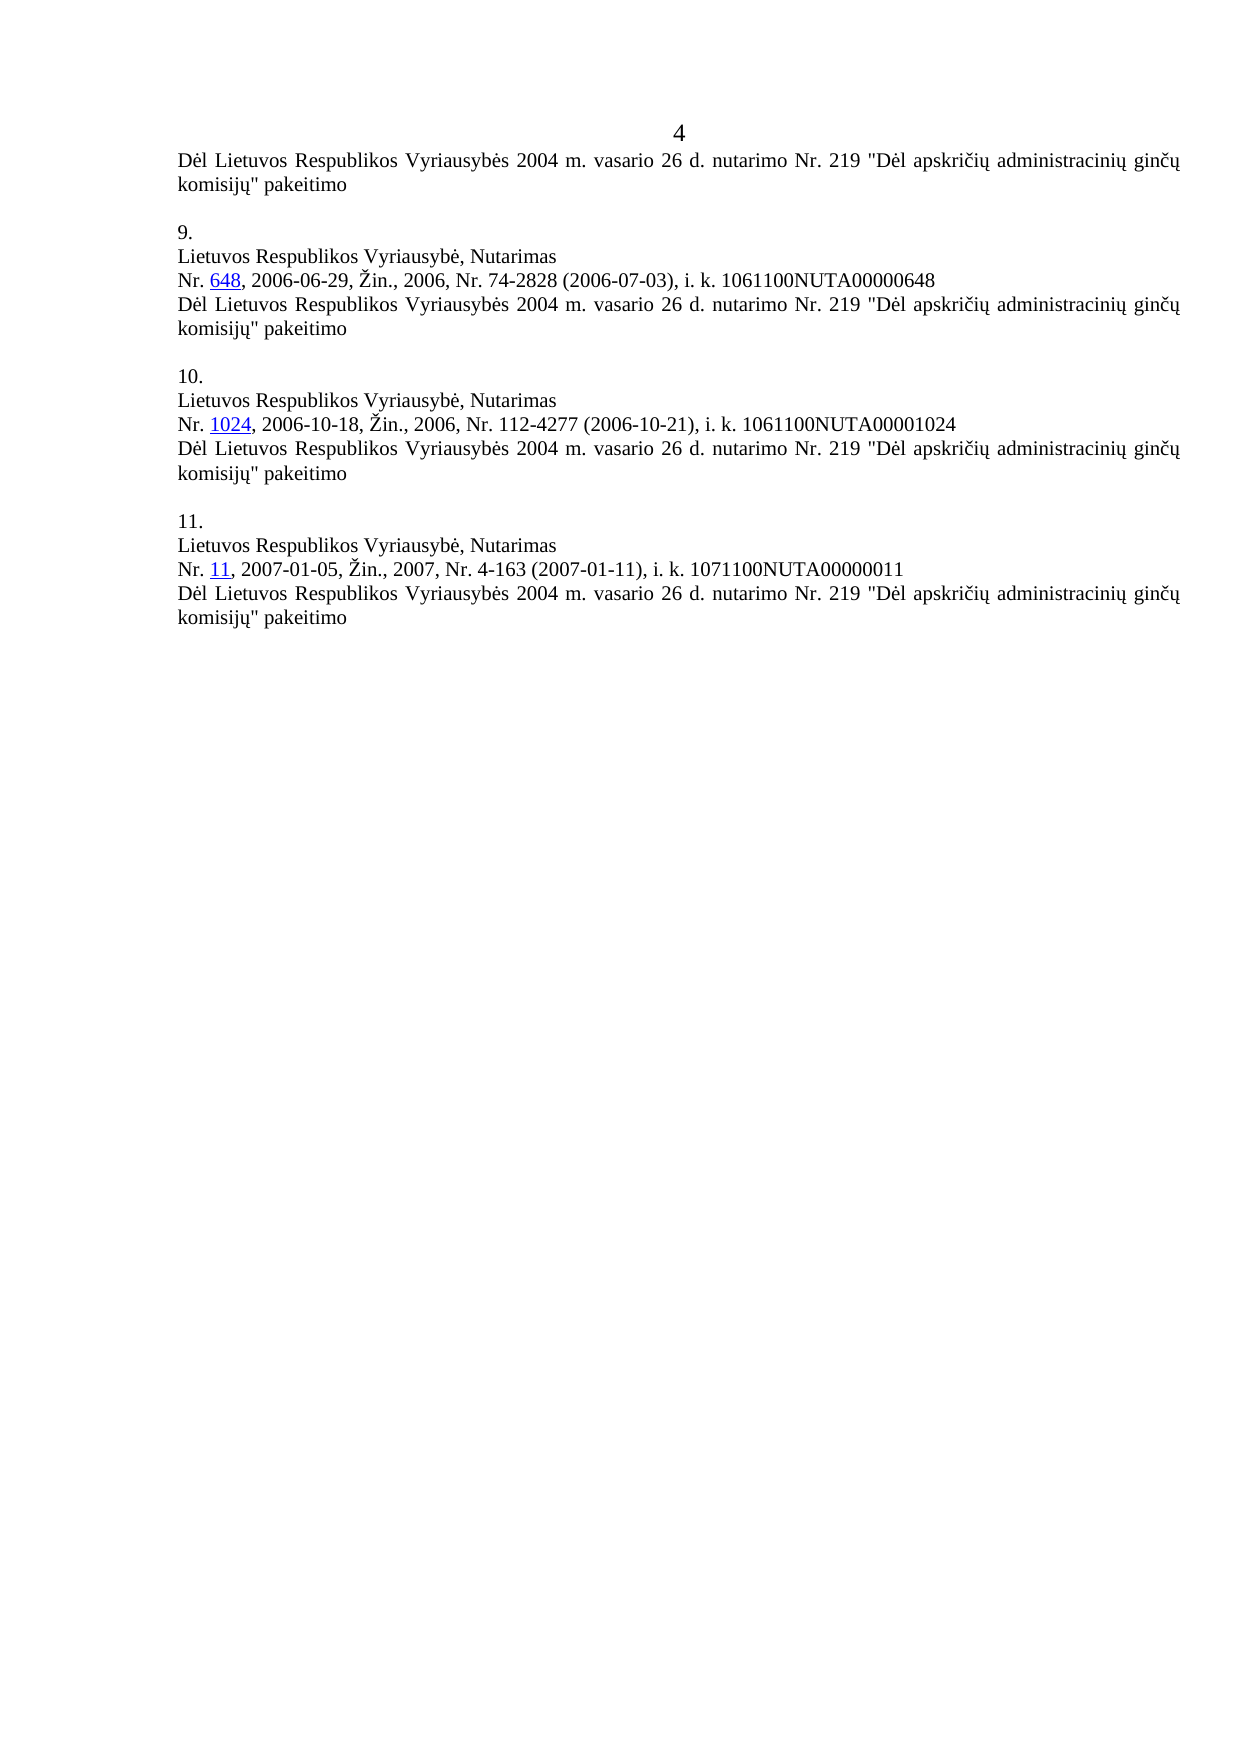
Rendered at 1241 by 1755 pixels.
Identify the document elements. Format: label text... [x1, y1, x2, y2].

text Dėl Lietuvos Respublikos Vyriausybės 2004 m. vasario 26 d. nutarimo Nr. 219 "Dėl apskričių administracinių ginčų komisijų" pakeitimo [177, 581, 1181, 629]
text 11. [177, 508, 1181, 533]
text Lietuvos Respublikos Vyriausybė, Nutarimas [177, 244, 1181, 268]
text Dėl Lietuvos Respublikos Vyriausybės 2004 m. vasario 26 d. nutarimo Nr. 219 "Dėl apskričių administracinių ginčų komisijų" pakeitimo [177, 436, 1181, 484]
text Nr. 11, 2007-01-05, Žin., 2007, Nr. 4-163 (2007-01-11), i. k. 1071100NUTA00000011 [177, 557, 1181, 581]
text 9. [177, 220, 1181, 244]
text Dėl Lietuvos Respublikos Vyriausybės 2004 m. vasario 26 d. nutarimo Nr. 219 "Dėl apskričių administracinių ginčų komisijų" pakeitimo [177, 292, 1181, 340]
text 10. [177, 364, 1181, 388]
text Nr. 648, 2006-06-29, Žin., 2006, Nr. 74-2828 (2006-07-03), i. k. 1061100NUTA00000648 [177, 268, 1181, 292]
text Nr. 1024, 2006-10-18, Žin., 2006, Nr. 112-4277 (2006-10-21), i. k. 1061100NUTA00001024 [177, 412, 1181, 436]
text Dėl Lietuvos Respublikos Vyriausybės 2004 m. vasario 26 d. nutarimo Nr. 219 "Dėl apskričių administracinių ginčų komisijų" pakeitimo [177, 148, 1181, 196]
text Lietuvos Respublikos Vyriausybė, Nutarimas [177, 388, 1181, 412]
text Lietuvos Respublikos Vyriausybė, Nutarimas [177, 533, 1181, 557]
